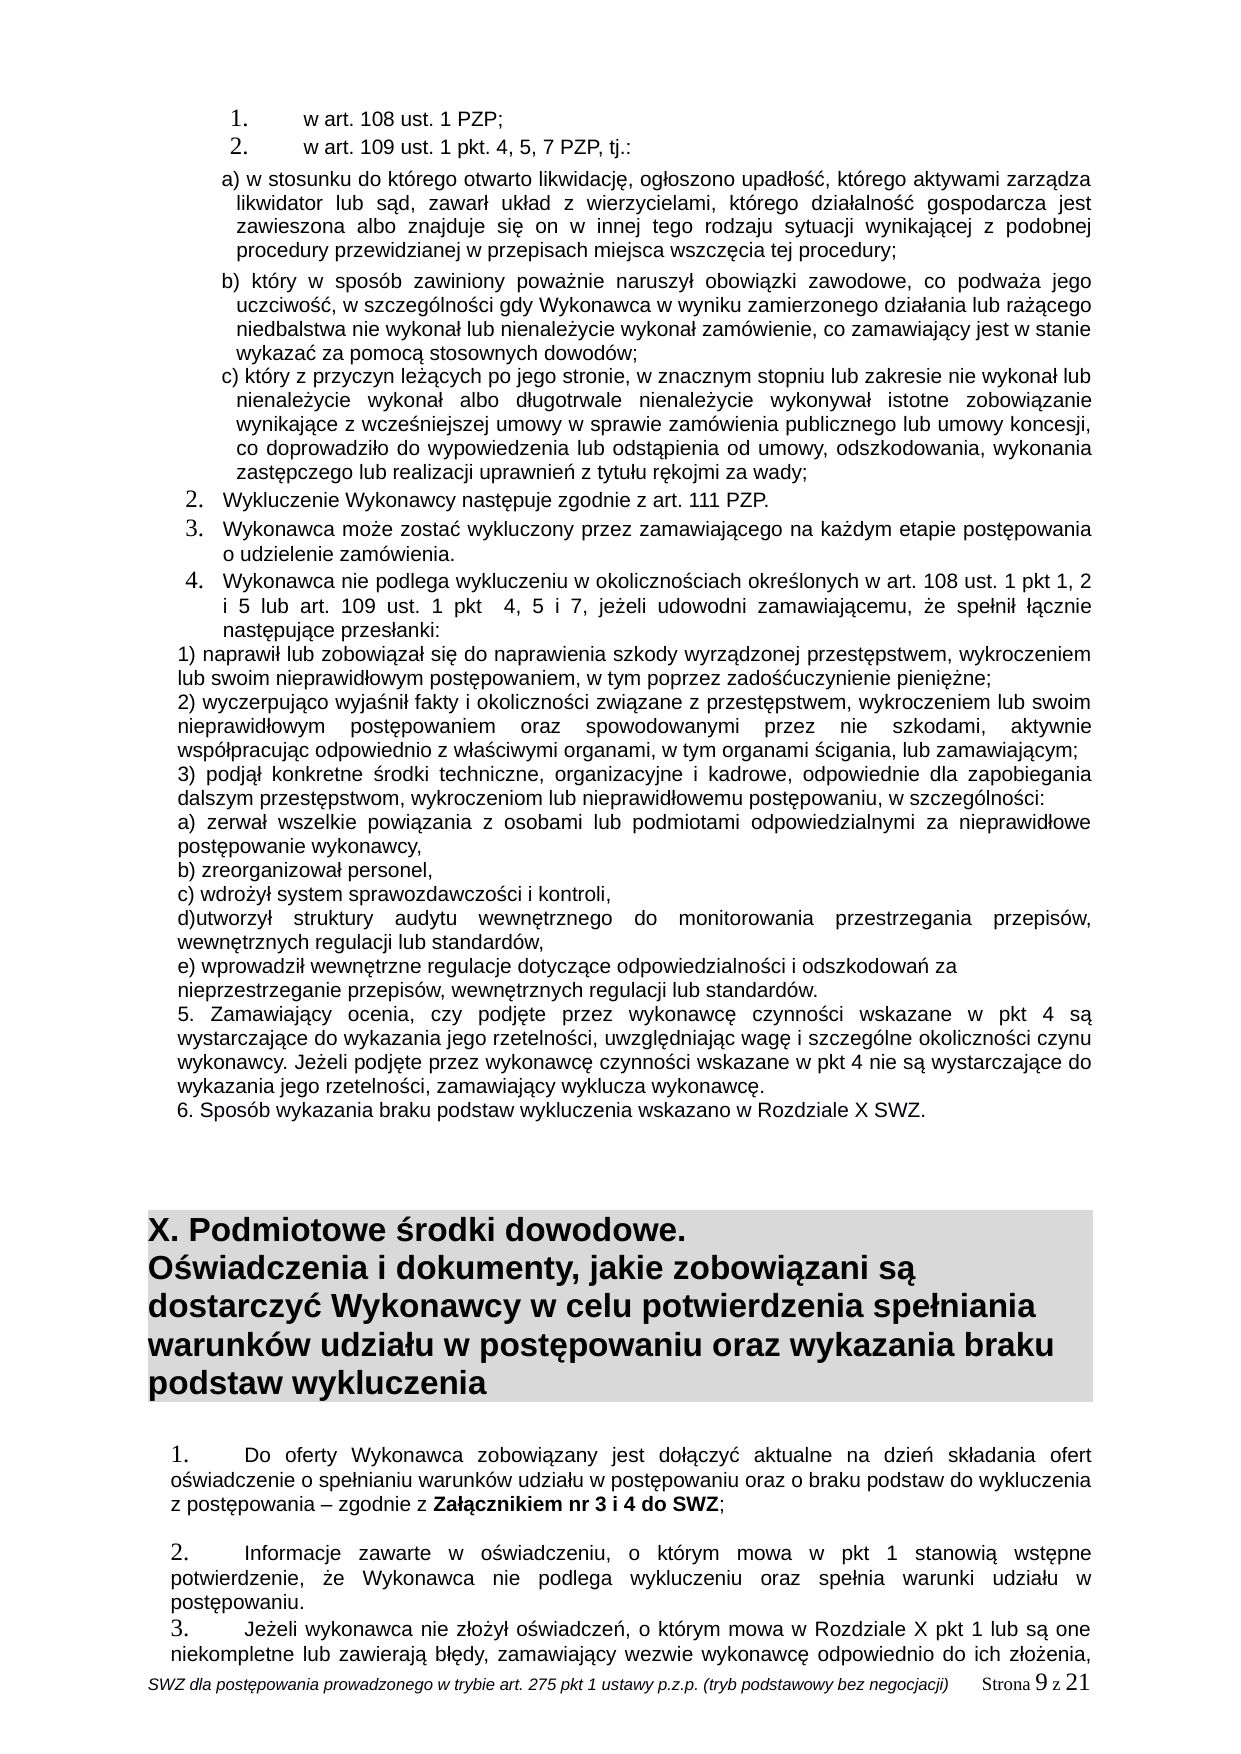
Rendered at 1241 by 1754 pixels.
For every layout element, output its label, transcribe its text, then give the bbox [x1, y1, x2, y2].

list 1) naprawił lub zobowiązał się do naprawienia szkody wyrządzonej przestępstwem, wykroczeniem lub swoim nieprawidłowym postępowaniem, w tym poprzez zadośćuczynienie pieniężne; [162, 642, 1093, 690]
list w art. 108 ust. 1 PZP; [229, 103, 1093, 131]
list a) zerwał wszelkie powiązania z osobami lub podmiotami odpowiedzialnymi za nieprawidłowe postępowanie wykonawcy, [162, 810, 1093, 858]
text a) w stosunku do którego otwarto likwidację, ogłoszono upadłość, którego aktywami zarządza likwidator lub sąd, zawarł układ z wierzycielami, którego działalność gospodarcza jest zawieszona albo znajduje się on w innej tego rodzaju sytuacji wynikającej z podobnej procedury przewidzianej w przepisach miejsca wszczęcia tej procedury; [221, 166, 1093, 262]
list Wykluczenie Wykonawcy następuje zgodnie z art. 111 PZP. [185, 484, 1093, 513]
list Jeżeli wykonawca nie złożył oświadczeń, o którym mowa w Rozdziale X pkt 1 lub są one niekompletne lub zawierają błędy, zamawiający wezwie wykonawcę odpowiednio do ich złożenia, [170, 1613, 1093, 1666]
list 5. Zamawiający ocenia, czy podjęte przez wykonawcę czynności wskazane w pkt 4 są wystarczające do wykazania jego rzetelności, uwzględniając wagę i szczególne okoliczności czynu wykonawcy. Jeżeli podjęte przez wykonawcę czynności wskazane w pkt 4 nie są wystarczające do wykazania jego rzetelności, zamawiający wyklucza wykonawcę. [148, 1002, 1093, 1097]
list b) zreorganizował personel, [162, 858, 1093, 882]
list Wykonawca nie podlega wykluczeniu w okolicznościach określonych w art. 108 ust. 1 pkt 1, 2 i 5 lub art. 109 ust. 1 pkt 4, 5 i 7, jeżeli udowodni zamawiającemu, że spełnił łącznie następujące przesłanki: [185, 566, 1093, 642]
list 3) podjął konkretne środki techniczne, organizacyjne i kadrowe, odpowiednie dla zapobiegania dalszym przestępstwom, wykroczeniom lub nieprawidłowemu postępowaniu, w szczególności: [162, 762, 1093, 810]
list w art. 109 ust. 1 pkt. 4, 5, 7 PZP, tj.: [229, 131, 1093, 160]
list 6. Sposób wykazania braku podstaw wykluczenia wskazano w Rozdziale X SWZ. [148, 1097, 1093, 1121]
subtitle X. Podmiotowe środki dowodowe. Oświadczenia i dokumenty, jakie zobowiązani są dostarczyć Wykonawcy w celu potwierdzenia spełniania warunków udziału w postępowaniu oraz wykazania braku podstaw wykluczenia [148, 1210, 1093, 1402]
list e) wprowadził wewnętrzne regulacje dotyczące odpowiedzialności i odszkodowań za nieprzestrzeganie przepisów, wewnętrznych regulacji lub standardów. [162, 954, 1093, 1002]
list d)utworzył struktury audytu wewnętrznego do monitorowania przestrzegania przepisów, wewnętrznych regulacji lub standardów, [162, 906, 1093, 954]
list Do oferty Wykonawca zobowiązany jest dołączyć aktualne na dzień składania ofert oświadczenie o spełnianiu warunków udziału w postępowaniu oraz o braku podstaw do wykluczenia z postępowania – zgodnie z Załącznikiem nr 3 i 4 do SWZ; [170, 1439, 1093, 1516]
text b) który w sposób zawiniony poważnie naruszył obowiązki zawodowe, co podważa jego uczciwość, w szczególności gdy Wykonawca w wyniku zamierzonego działania lub rażącego niedbalstwa nie wykonał lub nienależycie wykonał zamówienie, co zamawiający jest w stanie wykazać za pomocą stosownych dowodów; [221, 268, 1093, 364]
list 2) wyczerpująco wyjaśnił fakty i okoliczności związane z przestępstwem, wykroczeniem lub swoim nieprawidłowym postępowaniem oraz spowodowanymi przez nie szkodami, aktywnie współpracując odpowiednio z właściwymi organami, w tym organami ścigania, lub zamawiającym; [162, 690, 1093, 762]
list c) wdrożył system sprawozdawczości i kontroli, [162, 882, 1093, 906]
list Informacje zawarte w oświadczeniu, o którym mowa w pkt 1 stanowią wstępne potwierdzenie, że Wykonawca nie podlega wykluczeniu oraz spełnia warunki udziału w postępowaniu. [170, 1537, 1093, 1613]
text c) który z przyczyn leżących po jego stronie, w znacznym stopniu lub zakresie nie wykonał lub nienależycie wykonał albo długotrwale nienależycie wykonywał istotne zobowiązanie wynikające z wcześniejszej umowy w sprawie zamówienia publicznego lub umowy koncesji, co doprowadziło do wypowiedzenia lub odstąpienia od umowy, odszkodowania, wykonania zastępczego lub realizacji uprawnień z tytułu rękojmi za wady; [221, 364, 1093, 484]
list Wykonawca może zostać wykluczony przez zamawiającego na każdym etapie postępowania o udzielenie zamówienia. [185, 513, 1093, 566]
